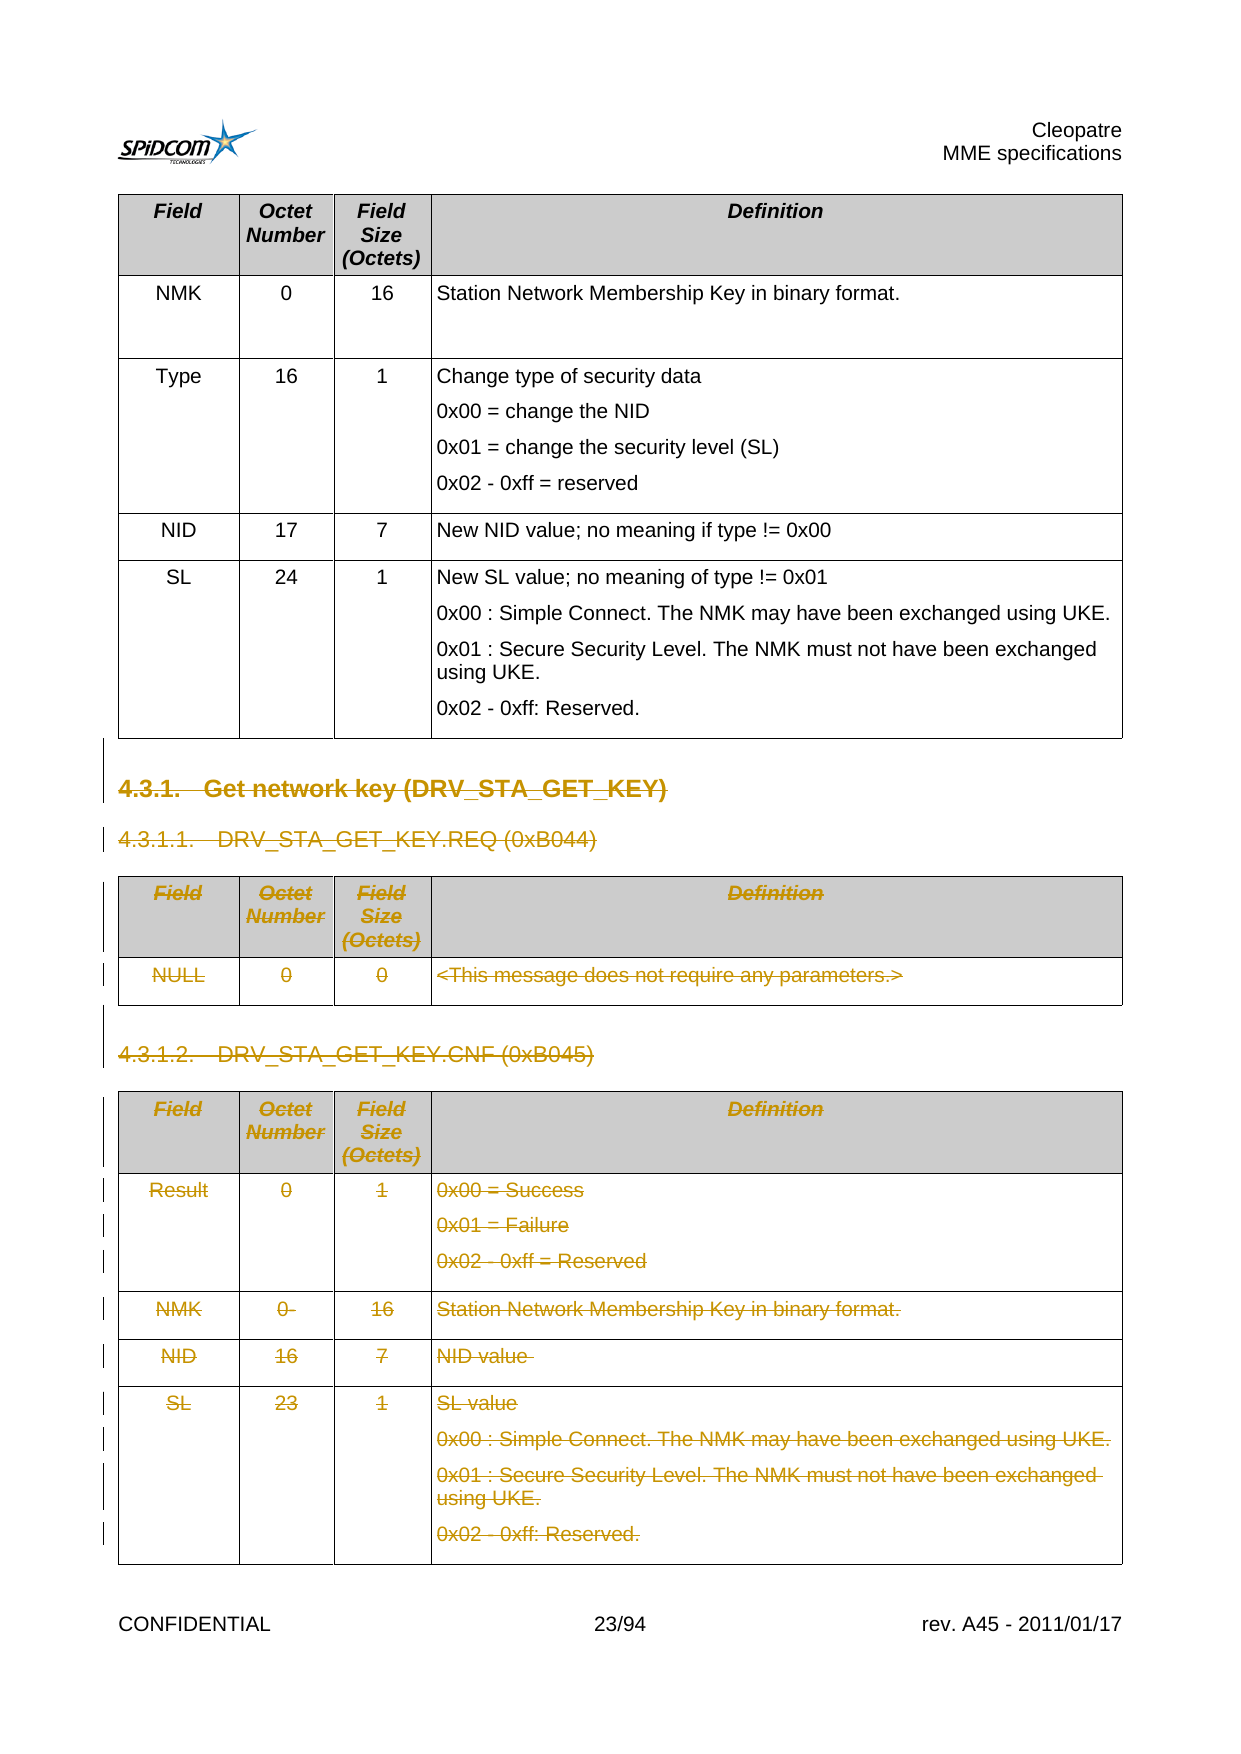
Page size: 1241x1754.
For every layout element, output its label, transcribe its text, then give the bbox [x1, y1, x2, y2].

table_cell Change type of security data 0x00 = change the NID 0x01 = change the security level (SL) 0x02 - 0xff = reserved [432, 359, 1122, 513]
table_cell 17 [240, 514, 333, 560]
table_cell New NID value; no meaning if type != 0x00 [432, 514, 1122, 560]
table_cell New SL value; no meaning of type != 0x01 0x00 : Simple Connect. The NMK may have been exchanged using UKE. 0x01 : Secure Security Level. The NMK must not have been exchanged using UKE. 0x02 - 0xff: Reserved. [432, 561, 1122, 738]
table_cell 1 [335, 561, 431, 738]
table_header Definition [432, 195, 1122, 275]
table_cell 16 [335, 276, 431, 358]
table_cell SL [119, 561, 239, 738]
table_cell 24 [240, 561, 333, 738]
table_header Field [119, 195, 239, 275]
table_cell 16 [240, 359, 333, 513]
table_cell 7 [335, 514, 431, 560]
table_cell Station Network Membership Key in binary format. [432, 276, 1122, 358]
table_header Field Size (Octets) [335, 195, 431, 275]
table_header Octet Number [240, 195, 333, 275]
table_cell NMK [119, 276, 239, 358]
table_cell 0 [240, 276, 333, 358]
table_cell Type [119, 359, 239, 513]
picture [117, 118, 258, 165]
table_cell 1 [335, 359, 431, 513]
table_cell NID [119, 514, 239, 560]
